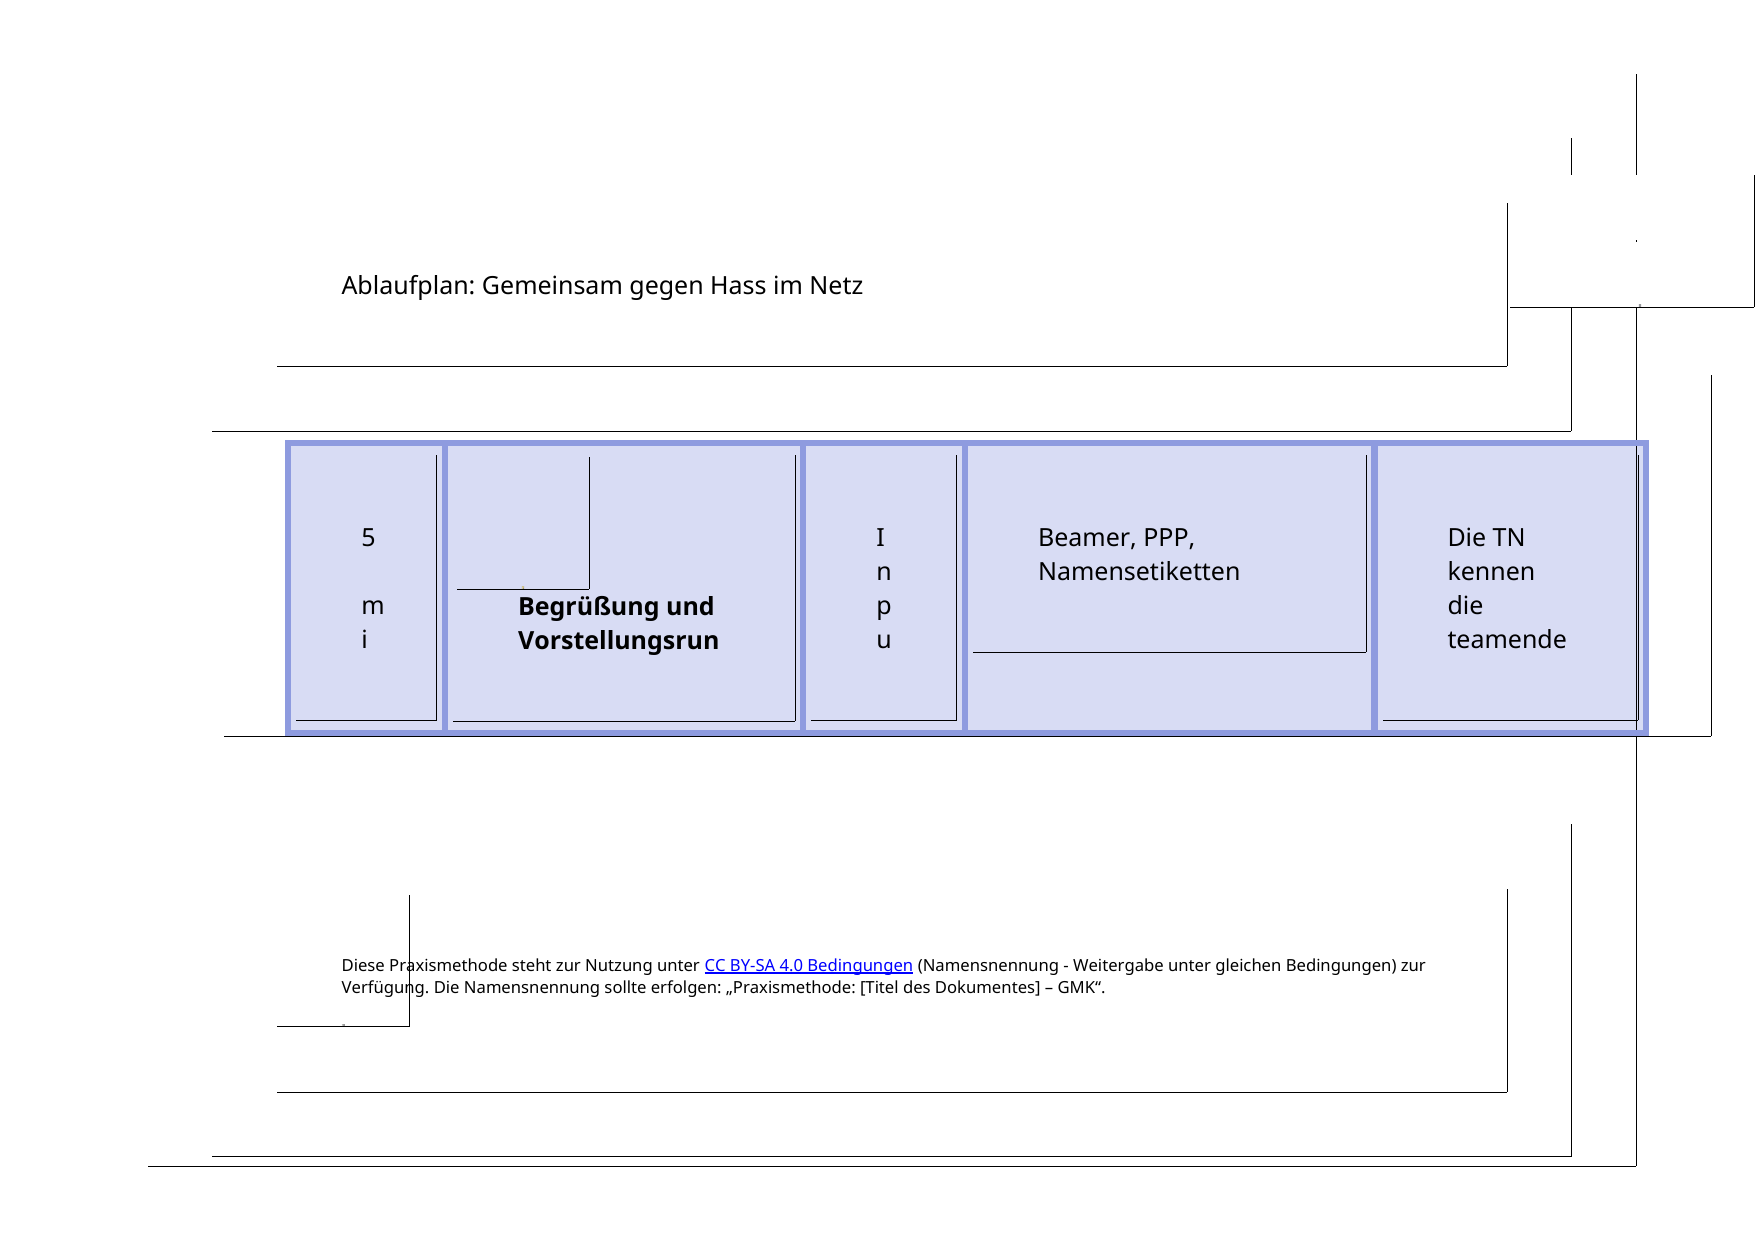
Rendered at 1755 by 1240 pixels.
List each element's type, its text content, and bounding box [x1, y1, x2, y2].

table_cell Inpu [806, 446, 962, 730]
table_cell Beamer, PPP, Namensetiketten [968, 446, 1371, 730]
table_cell Begrüßung und Vorstellungsrun [448, 446, 800, 730]
table_cell 5 mi [291, 446, 442, 730]
table_cell Die TN kennen die teamende [1378, 446, 1636, 730]
